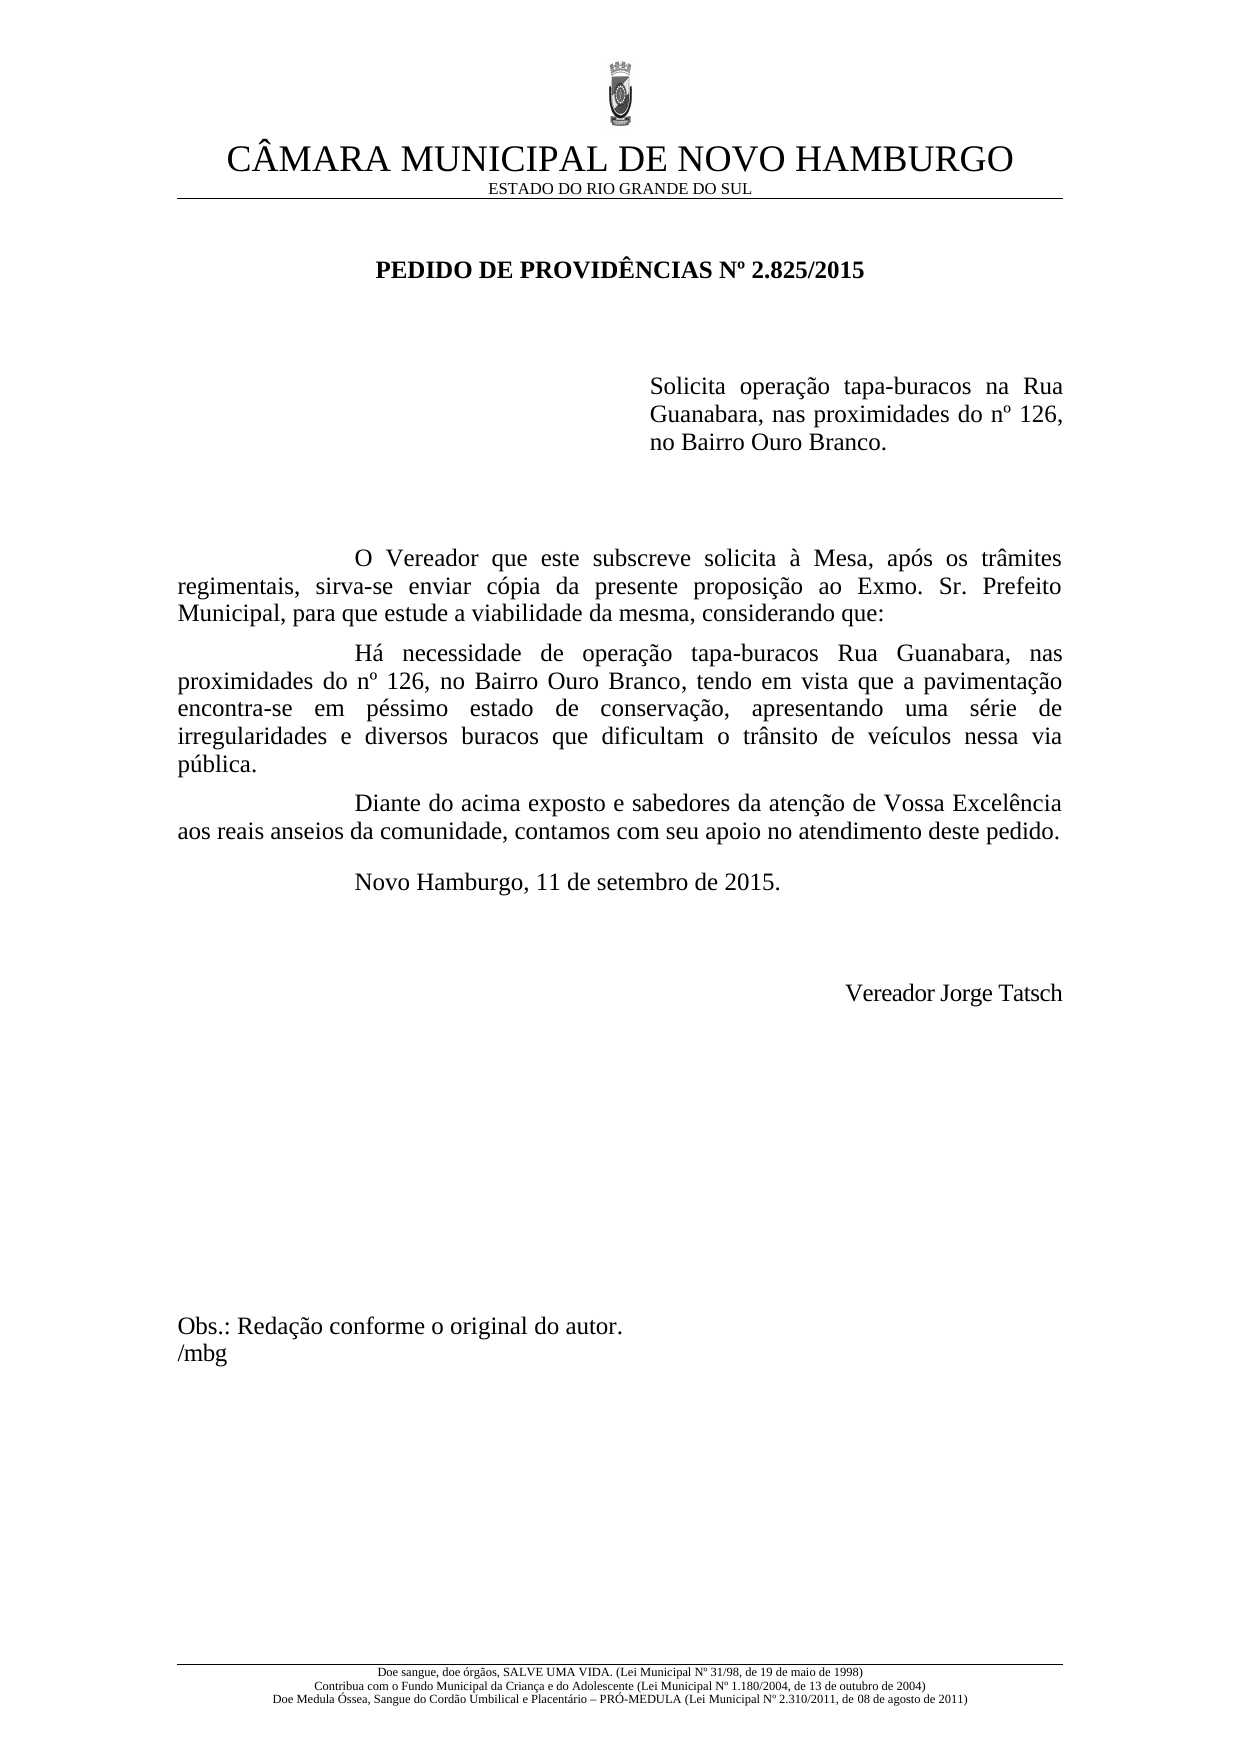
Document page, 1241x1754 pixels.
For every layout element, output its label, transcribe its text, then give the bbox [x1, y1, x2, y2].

text /mbg [177, 1339, 1063, 1367]
text Diante do acima exposto e sabedores da atenção de Vossa Excelência aos reais anseios da comunidade, contamos com seu apoio no atendimento deste pedido. [177, 789, 1063, 845]
text Há necessidade de operação tapa-buracos Rua Guanabara, nas proximidades do nº 126, no Bairro Ouro Branco, tendo em vista que a pavimentação encontra-se em péssimo estado de conservação, apresentando uma série de irregularidades e diversos buracos que dificultam o trânsito de veículos nessa via pública. [177, 639, 1063, 778]
text Obs.: Redação conforme o original do autor. [177, 1312, 1063, 1339]
text Solicita operação tapa-buracos na Rua Guanabara, nas proximidades do nº 126, no Bairro Ouro Branco. [649, 372, 1063, 455]
text PEDIDO DE PROVIDÊNCIAS Nº 2.825/2015 [177, 256, 1063, 284]
text Vereador Jorge Tatsch [177, 979, 1063, 1007]
text O Vereador que este subscreve solicita à Mesa, após os trâmites regimentais, sirva-se enviar cópia da presente proposição ao Exmo. Sr. Prefeito Municipal, para que estude a viabilidade da mesma, considerando que: [177, 544, 1063, 627]
text Novo Hamburgo, 11 de setembro de 2015. [177, 868, 1063, 896]
